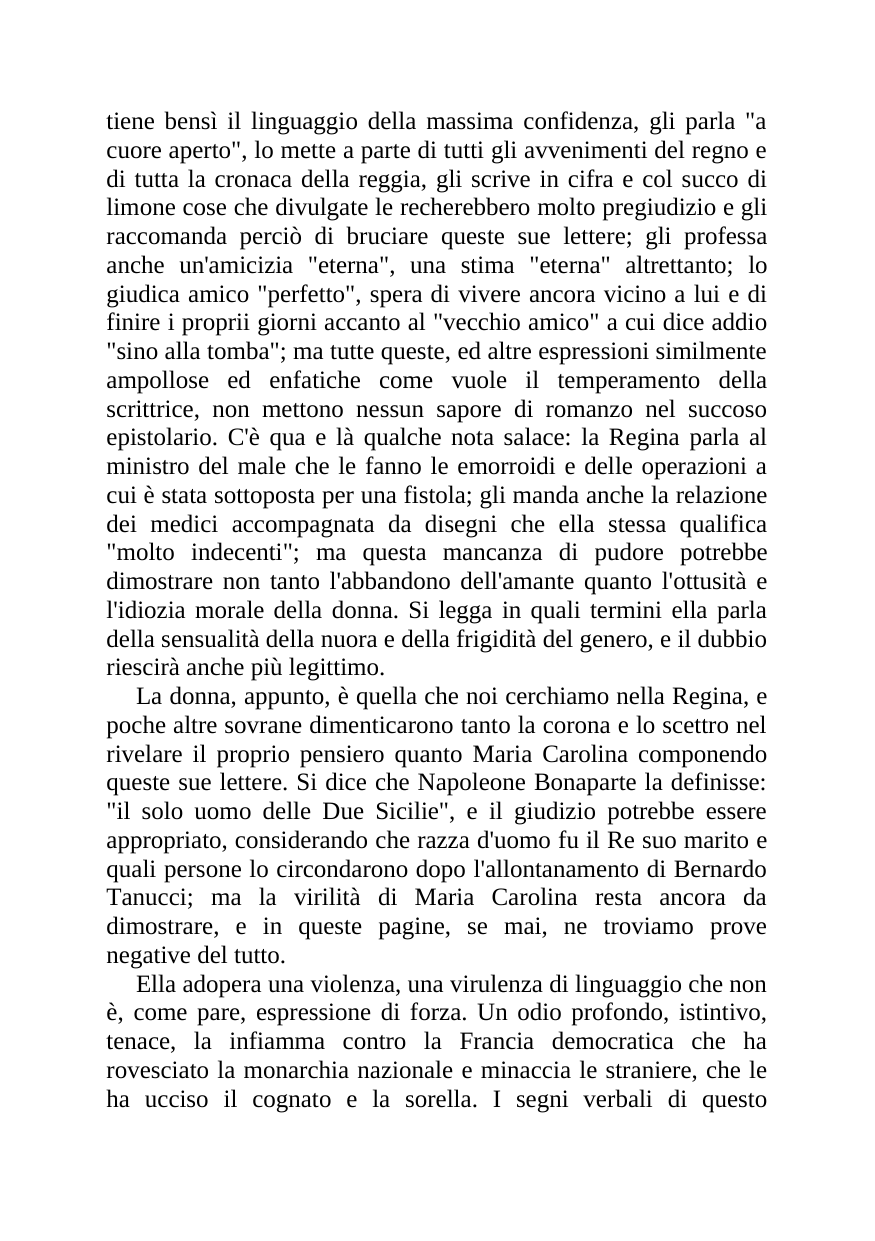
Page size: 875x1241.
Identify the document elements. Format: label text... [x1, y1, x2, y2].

text La donna, appunto, è quella che noi cerchiamo nella Regina, e poche altre sovrane dimenticarono tanto la corona e lo scettro nel rivelare il proprio pensiero quanto Maria Carolina componendo queste sue lettere. Si dice che Napoleone Bonaparte la definisse: "il solo uomo delle Due Sicilie", e il giudizio potrebbe essere appropriato, considerando che razza d'uomo fu il Re suo marito e quali persone lo circondarono dopo l'allontanamento di Bernardo Tanucci; ma la virilità di Maria Carolina resta ancora da dimostrare, e in queste pagine, se mai, ne troviamo prove negative del tutto. [106, 681, 768, 969]
text Ella adopera una violenza, una virulenza di linguaggio che non è, come pare, espressione di forza. Un odio profondo, istintivo, tenace, la infiamma contro la Francia democratica che ha rovesciato la monarchia nazionale e minaccia le straniere, che le ha ucciso il cognato e la sorella. I segni verbali di questo [106, 969, 768, 1112]
text tiene bensì il linguaggio della massima confidenza, gli parla "a cuore aperto", lo mette a parte di tutti gli avvenimenti del regno e di tutta la cronaca della reggia, gli scrive in cifra e col succo di limone cose che divulgate le recherebbero molto pregiudizio e gli raccomanda perciò di bruciare queste sue lettere; gli professa anche un'amicizia "eterna", una stima "eterna" altrettanto; lo giudica amico "perfetto", spera di vivere ancora vicino a lui e di finire i proprii giorni accanto al "vecchio amico" a cui dice addio "sino alla tomba"; ma tutte queste, ed altre espressioni similmente ampollose ed enfatiche come vuole il temperamento della scrittrice, non mettono nessun sapore di romanzo nel succoso epistolario. C'è qua e là qualche nota salace: la Regina parla al ministro del male che le fanno le emorroidi e delle operazioni a cui è stata sottoposta per una fistola; gli manda anche la relazione dei medici accompagnata da disegni che ella stessa qualifica "molto indecenti"; ma questa mancanza di pudore potrebbe dimostrare non tanto l'abbandono dell'amante quanto l'ottusità e l'idiozia morale della donna. Si legga in quali termini ella parla della sensualità della nuora e della frigidità del genero, e il dubbio riescirà anche più legittimo. [106, 106, 768, 681]
